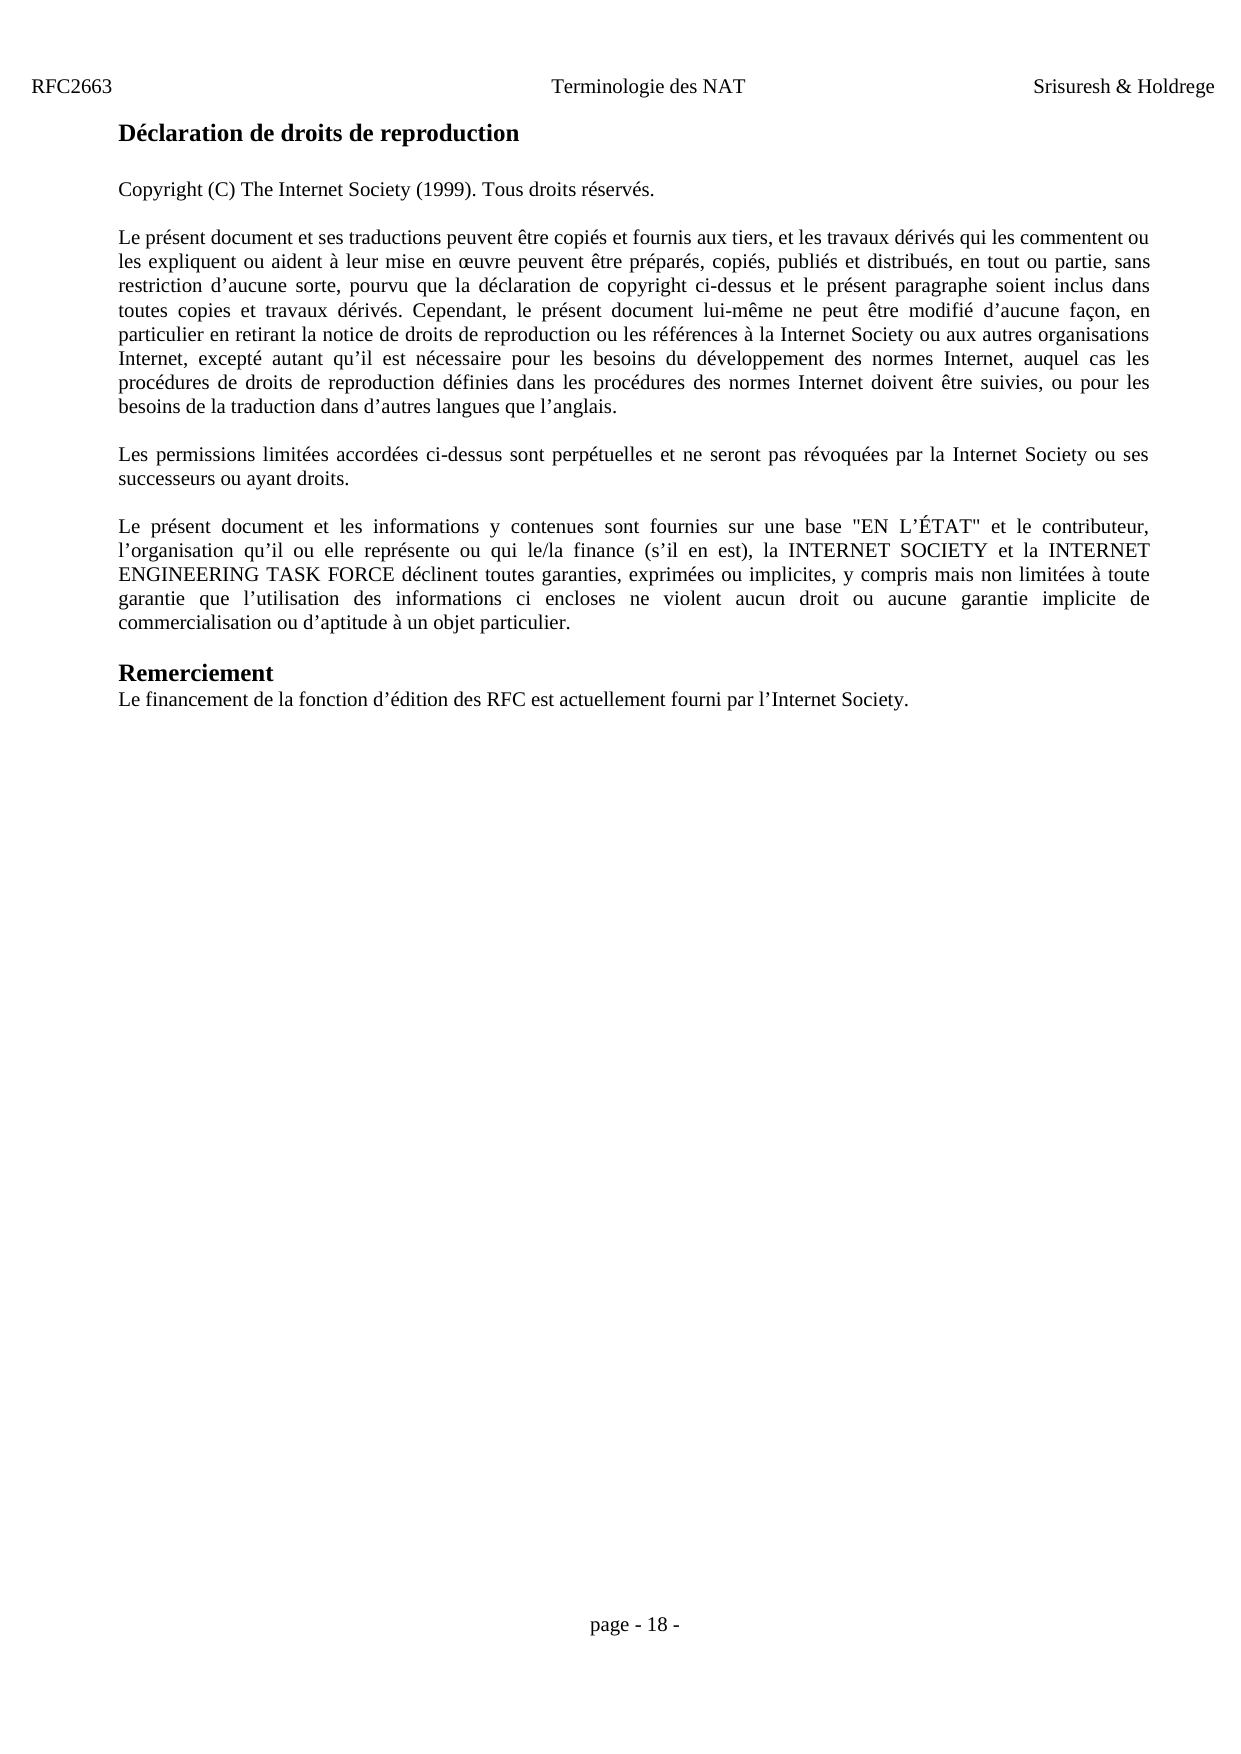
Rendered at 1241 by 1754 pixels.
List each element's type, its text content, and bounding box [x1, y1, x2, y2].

subtitle Déclaration de droits de reproduction [118, 118, 1152, 147]
text Le financement de la fonction d’édition des RFC est actuellement fourni par l’Internet Society. [118, 687, 1152, 711]
text Le présent document et les informations y contenues sont fournies sur une base "EN L’ÉTAT" et le contributeur, l’organisation qu’il ou elle représente ou qui le/la finance (s’il en est), la INTERNET SOCIETY et la INTERNET ENGINEERING TASK FORCE déclinent toutes garanties, exprimées ou implicites, y compris mais non limitées à toute garantie que l’utilisation des informations ci encloses ne violent aucun droit ou aucune garantie implicite de commercialisation ou d’aptitude à un objet particulier. [118, 514, 1152, 634]
text Remerciement [118, 658, 1152, 687]
text Les permissions limitées accordées ci-dessus sont perpétuelles et ne seront pas révoquées par la Internet Society ou ses successeurs ou ayant droits. [118, 442, 1152, 490]
text Le présent document et ses traductions peuvent être copiés et fournis aux tiers, et les travaux dérivés qui les commentent ou les expliquent ou aident à leur mise en œuvre peuvent être préparés, copiés, publiés et distribués, en tout ou partie, sans restriction d’aucune sorte, pourvu que la déclaration de copyright ci-dessus et le présent paragraphe soient inclus dans toutes copies et travaux dérivés. Cependant, le présent document lui-même ne peut être modifié d’aucune façon, en particulier en retirant la notice de droits de reproduction ou les références à la Internet Society ou aux autres organisations Internet, excepté autant qu’il est nécessaire pour les besoins du développement des normes Internet, auquel cas les procédures de droits de reproduction définies dans les procédures des normes Internet doivent être suivies, ou pour les besoins de la traduction dans d’autres langues que l’anglais. [118, 225, 1152, 418]
text Copyright (C) The Internet Society (1999). Tous droits réservés. [118, 177, 1152, 201]
